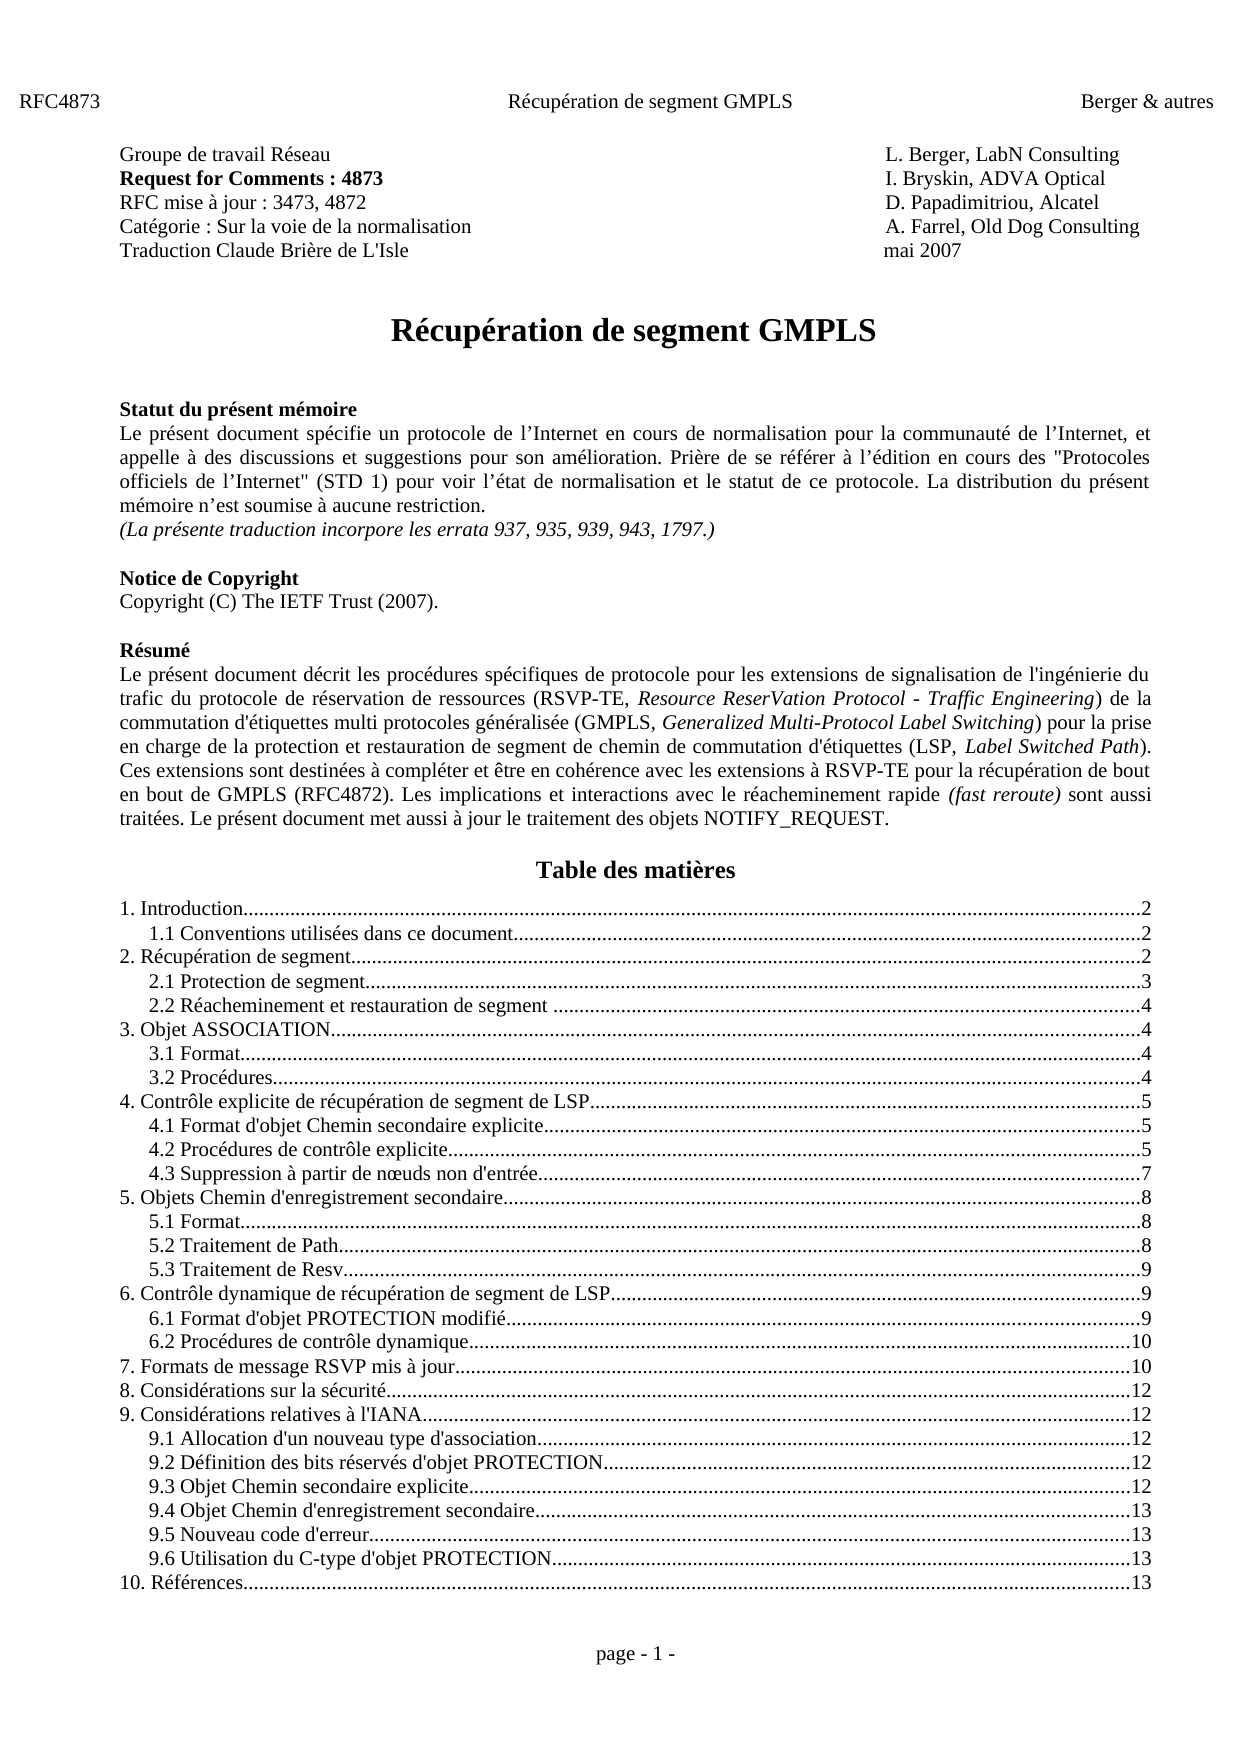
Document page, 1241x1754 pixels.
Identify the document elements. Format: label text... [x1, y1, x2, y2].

text 5.1 Format 8 [149, 1209, 1152, 1233]
text 2.1 Protection de segment 3 [149, 968, 1152, 993]
text 9.4 Objet Chemin d'enregistrement secondaire 13 [149, 1498, 1152, 1522]
text Notice de Copyright [119, 565, 1152, 589]
text 5.2 Traitement de Path 8 [149, 1233, 1152, 1257]
text 4.2 Procédures de contrôle explicite 5 [149, 1137, 1152, 1161]
text 8. Considérations sur la sécurité 12 [119, 1378, 1152, 1402]
subtitle Table des matières [119, 855, 1152, 884]
text 9. Considérations relatives à l'IANA 12 [119, 1402, 1152, 1426]
text Le présent document décrit les procédures spécifiques de protocole pour les extensions de signalisation de l'ingénierie du trafic du protocole de réservation de ressources (RSVP-TE, Resource ReserVation Protocol - Traffic Engineering) de la commutation d'étiquettes multi protocoles généralisée (GMPLS, Generalized Multi-Protocol Label Switching) pour la prise en charge de la protection et restauration de segment de chemin de commutation d'étiquettes (LSP, Label Switched Path). Ces extensions sont destinées à compléter et être en cohérence avec les extensions à RSVP-TE pour la récupération de bout en bout de GMPLS (RFC4872). Les implications et interactions avec le réacheminement rapide (fast reroute) sont aussi traitées. Le présent document met aussi à jour le traitement des objets NOTIFY_REQUEST. [119, 662, 1152, 830]
text 9.2 Définition des bits réservés d'objet PROTECTION 12 [149, 1450, 1152, 1474]
text 9.3 Objet Chemin secondaire explicite 12 [149, 1474, 1152, 1498]
text 9.6 Utilisation du C-type d'objet PROTECTION 13 [149, 1546, 1152, 1570]
text 1. Introduction 2 [119, 896, 1152, 920]
text Catégorie : Sur la voie de la normalisation A. Farrel, Old Dog Consulting [119, 214, 1152, 238]
text 9.1 Allocation d'un nouveau type d'association 12 [149, 1426, 1152, 1450]
text Traduction Claude Brière de L'Isle mai 2007 [119, 238, 1152, 262]
text Récupération de segment GMPLS [115, 311, 1152, 349]
text Le présent document spécifie un protocole de l’Internet en cours de normalisation pour la communauté de l’Internet, et appelle à des discussions et suggestions pour son amélioration. Prière de se référer à l’édition en cours des "Protocoles officiels de l’Internet" (STD 1) pour voir l’état de normalisation et le statut de ce protocole. La distribution du présent mémoire n’est soumise à aucune restriction. [119, 421, 1152, 517]
text Groupe de travail Réseau L. Berger, LabN Consulting [119, 142, 1152, 166]
text 10. Références 13 [119, 1570, 1152, 1594]
text 4. Contrôle explicite de récupération de segment de LSP 5 [119, 1089, 1152, 1113]
text 9.5 Nouveau code d'erreur 13 [149, 1522, 1152, 1546]
text Copyright (C) The IETF Trust (2007). [119, 589, 1152, 613]
text 3. Objet ASSOCIATION 4 [119, 1017, 1152, 1041]
text RFC mise à jour : 3473, 4872 D. Papadimitriou, Alcatel [119, 190, 1152, 214]
text 3.2 Procédures 4 [149, 1065, 1152, 1089]
text 4.3 Suppression à partir de nœuds non d'entrée 7 [149, 1161, 1152, 1185]
text 6. Contrôle dynamique de récupération de segment de LSP 9 [119, 1281, 1152, 1305]
text Request for Comments : 4873 I. Bryskin, ADVA Optical [119, 166, 1152, 190]
text Résumé [119, 638, 1152, 662]
text 2.2 Réacheminement et restauration de segment 4 [149, 993, 1152, 1017]
text (La présente traduction incorpore les errata 937, 935, 939, 943, 1797.) [119, 517, 1152, 541]
text 3.1 Format 4 [149, 1041, 1152, 1065]
text 4.1 Format d'objet Chemin secondaire explicite 5 [149, 1113, 1152, 1137]
text 5. Objets Chemin d'enregistrement secondaire 8 [119, 1185, 1152, 1209]
text Statut du présent mémoire [119, 397, 1152, 421]
text 2. Récupération de segment 2 [119, 944, 1152, 968]
text 1.1 Conventions utilisées dans ce document 2 [149, 920, 1152, 944]
text 6.2 Procédures de contrôle dynamique 10 [149, 1329, 1152, 1353]
text 5.3 Traitement de Resv 9 [149, 1257, 1152, 1281]
text 6.1 Format d'objet PROTECTION modifié 9 [149, 1305, 1152, 1329]
text 7. Formats de message RSVP mis à jour 10 [119, 1353, 1152, 1378]
